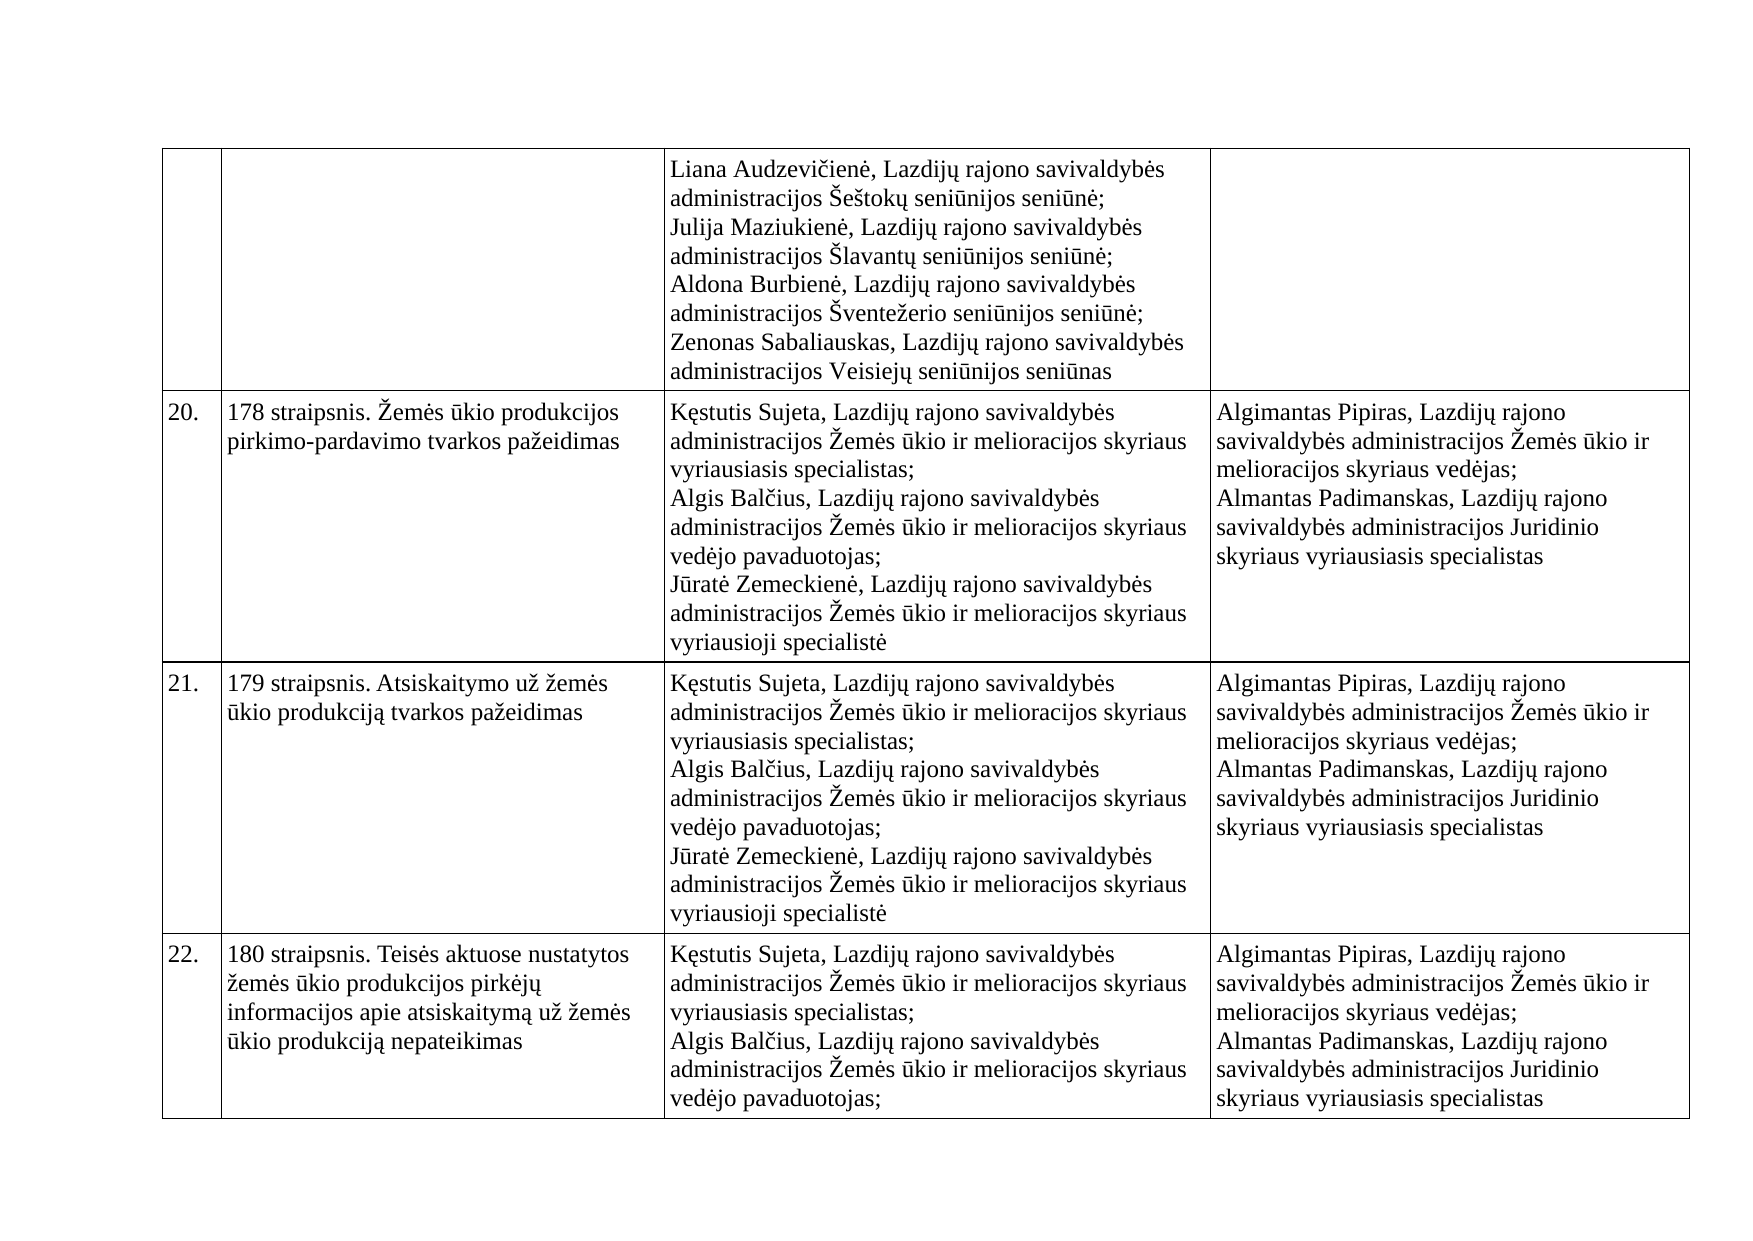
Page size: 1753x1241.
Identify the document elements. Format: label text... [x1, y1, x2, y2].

table_cell 180 straipsnis. Teisės aktuose nustatytos žemės ūkio produkcijos pirkėjų informacijos apie atsiskaitymą už žemės ūkio produkciją nepateikimas [222, 934, 664, 1118]
table_cell [163, 149, 221, 390]
table_cell Algimantas Pipiras, Lazdijų rajono savivaldybės administracijos Žemės ūkio ir melioracijos skyriaus vedėjas; Almantas Padimanskas, Lazdijų rajono savivaldybės administracijos Juridinio skyriaus vyriausiasis specialistas [1211, 934, 1689, 1118]
table_cell Kęstutis Sujeta, Lazdijų rajono savivaldybės administracijos Žemės ūkio ir melioracijos skyriaus vyriausiasis specialistas; Algis Balčius, Lazdijų rajono savivaldybės administracijos Žemės ūkio ir melioracijos skyriaus vedėjo pavaduotojas; Jūratė Zemeckienė, Lazdijų rajono savivaldybės administracijos Žemės ūkio ir melioracijos skyriaus vyriausioji specialistė [665, 391, 1210, 661]
table_cell 178 straipsnis. Žemės ūkio produkcijos pirkimo-pardavimo tvarkos pažeidimas [222, 391, 664, 661]
table_cell Kęstutis Sujeta, Lazdijų rajono savivaldybės administracijos Žemės ūkio ir melioracijos skyriaus vyriausiasis specialistas; Algis Balčius, Lazdijų rajono savivaldybės administracijos Žemės ūkio ir melioracijos skyriaus vedėjo pavaduotojas; [665, 934, 1210, 1118]
table_cell 179 straipsnis. Atsiskaitymo už žemės ūkio produkciją tvarkos pažeidimas [222, 663, 664, 933]
table_cell 22. [163, 934, 221, 1118]
table_cell 21. [163, 663, 221, 933]
table_cell Liana Audzevičienė, Lazdijų rajono savivaldybės administracijos Šeštokų seniūnijos seniūnė; Julija Maziukienė, Lazdijų rajono savivaldybės administracijos Šlavantų seniūnijos seniūnė; Aldona Burbienė, Lazdijų rajono savivaldybės administracijos Šventežerio seniūnijos seniūnė; Zenonas Sabaliauskas, Lazdijų rajono savivaldybės administracijos Veisiejų seniūnijos seniūnas [665, 149, 1210, 390]
table_cell Kęstutis Sujeta, Lazdijų rajono savivaldybės administracijos Žemės ūkio ir melioracijos skyriaus vyriausiasis specialistas; Algis Balčius, Lazdijų rajono savivaldybės administracijos Žemės ūkio ir melioracijos skyriaus vedėjo pavaduotojas; Jūratė Zemeckienė, Lazdijų rajono savivaldybės administracijos Žemės ūkio ir melioracijos skyriaus vyriausioji specialistė [665, 663, 1210, 933]
table_cell Algimantas Pipiras, Lazdijų rajono savivaldybės administracijos Žemės ūkio ir melioracijos skyriaus vedėjas; Almantas Padimanskas, Lazdijų rajono savivaldybės administracijos Juridinio skyriaus vyriausiasis specialistas [1211, 391, 1689, 661]
table_cell [1211, 149, 1689, 390]
table_cell [222, 149, 664, 390]
table_cell 20. [163, 391, 221, 661]
table_cell Algimantas Pipiras, Lazdijų rajono savivaldybės administracijos Žemės ūkio ir melioracijos skyriaus vedėjas; Almantas Padimanskas, Lazdijų rajono savivaldybės administracijos Juridinio skyriaus vyriausiasis specialistas [1211, 663, 1689, 933]
